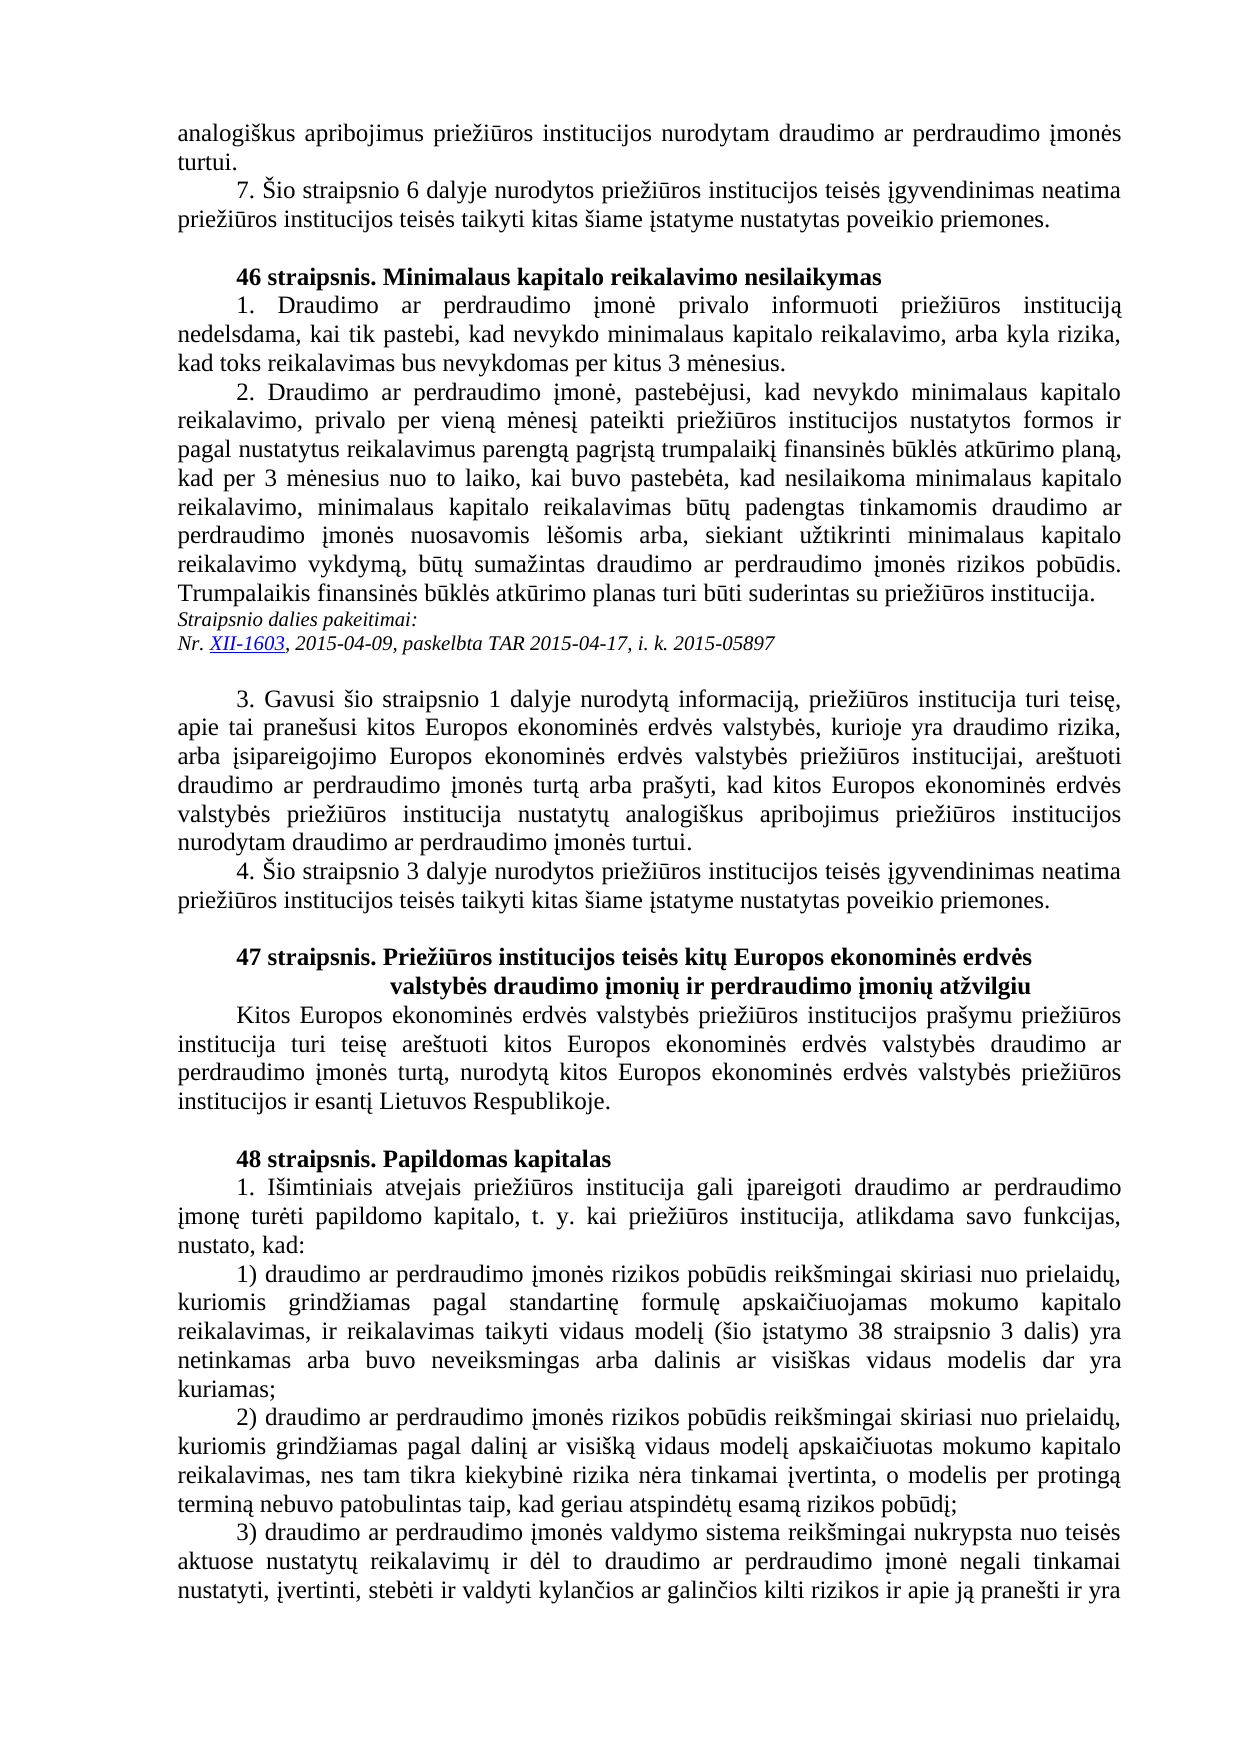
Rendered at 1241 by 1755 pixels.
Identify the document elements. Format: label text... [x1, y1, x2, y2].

text 7. Šio straipsnio 6 dalyje nurodytos priežiūros institucijos teisės įgyvendinimas neatima priežiūros institucijos teisės taikyti kitas šiame įstatyme nustatytas poveikio priemones. [177, 176, 1122, 233]
text 3. Gavusi šio straipsnio 1 dalyje nurodytą informaciją, priežiūros institucija turi teisę, apie tai pranešusi kitos Europos ekonominės erdvės valstybės, kurioje yra draudimo rizika, arba įsipareigojimo Europos ekonominės erdvės valstybės priežiūros institucijai, areštuoti draudimo ar perdraudimo įmonės turtą arba prašyti, kad kitos Europos ekonominės erdvės valstybės priežiūros institucija nustatytų analogiškus apribojimus priežiūros institucijos nurodytam draudimo ar perdraudimo įmonės turtui. [177, 684, 1122, 856]
text 1. Draudimo ar perdraudimo įmonė privalo informuoti priežiūros instituciją nedelsdama, kai tik pastebi, kad nevykdo minimalaus kapitalo reikalavimo, arba kyla rizika, kad toks reikalavimas bus nevykdomas per kitus 3 mėnesius. [177, 291, 1122, 377]
text 2. Draudimo ar perdraudimo įmonė, pastebėjusi, kad nevykdo minimalaus kapitalo reikalavimo, privalo per vieną mėnesį pateikti priežiūros institucijos nustatytos formos ir pagal nustatytus reikalavimus parengtą pagrįstą trumpalaikį finansinės būklės atkūrimo planą, kad per 3 mėnesius nuo to laiko, kai buvo pastebėta, kad nesilaikoma minimalaus kapitalo reikalavimo, minimalaus kapitalo reikalavimas būtų padengtas tinkamomis draudimo ar perdraudimo įmonės nuosavomis lėšomis arba, siekiant užtikrinti minimalaus kapitalo reikalavimo vykdymą, būtų sumažintas draudimo ar perdraudimo įmonės rizikos pobūdis. Trumpalaikis finansinės būklės atkūrimo planas turi būti suderintas su priežiūros institucija. [177, 377, 1122, 607]
text 46 straipsnis. Minimalaus kapitalo reikalavimo nesilaikymas [177, 262, 1122, 291]
text 2) draudimo ar perdraudimo įmonės rizikos pobūdis reikšmingai skiriasi nuo prielaidų, kuriomis grindžiamas pagal dalinį ar visišką vidaus modelį apskaičiuotas mokumo kapitalo reikalavimas, nes tam tikra kiekybinė rizika nėra tinkamai įvertinta, o modelis per protingą terminą nebuvo patobulintas taip, kad geriau atspindėtų esamą rizikos pobūdį; [177, 1402, 1122, 1517]
text Kitos Europos ekonominės erdvės valstybės priežiūros institucijos prašymu priežiūros institucija turi teisę areštuoti kitos Europos ekonominės erdvės valstybės draudimo ar perdraudimo įmonės turtą, nurodytą kitos Europos ekonominės erdvės valstybės priežiūros institucijos ir esantį Lietuvos Respublikoje. [177, 1000, 1122, 1115]
text 48 straipsnis. Papildomas kapitalas [177, 1144, 1122, 1172]
text 4. Šio straipsnio 3 dalyje nurodytos priežiūros institucijos teisės įgyvendinimas neatima priežiūros institucijos teisės taikyti kitas šiame įstatyme nustatytas poveikio priemones. [177, 856, 1122, 914]
text Straipsnio dalies pakeitimai: [177, 607, 1122, 631]
text analogiškus apribojimus priežiūros institucijos nurodytam draudimo ar perdraudimo įmonės turtui. [177, 118, 1122, 176]
text 1. Išimtiniais atvejais priežiūros institucija gali įpareigoti draudimo ar perdraudimo įmonę turėti papildomo kapitalo, t. y. kai priežiūros institucija, atlikdama savo funkcijas, nustato, kad: [177, 1172, 1122, 1259]
text 3) draudimo ar perdraudimo įmonės valdymo sistema reikšmingai nukrypsta nuo teisės aktuose nustatytų reikalavimų ir dėl to draudimo ar perdraudimo įmonė negali tinkamai nustatyti, įvertinti, stebėti ir valdyti kylančios ar galinčios kilti rizikos ir apie ją pranešti ir yra [177, 1517, 1122, 1604]
text 47 straipsnis. Priežiūros institucijos teisės kitų Europos ekonominės erdvės valstybės draudimo įmonių ir perdraudimo įmonių atžvilgiu [236, 942, 1122, 1000]
text Nr. XII-1603, 2015-04-09, paskelbta TAR 2015-04-17, i. k. 2015-05897 [177, 631, 1122, 655]
text 1) draudimo ar perdraudimo įmonės rizikos pobūdis reikšmingai skiriasi nuo prielaidų, kuriomis grindžiamas pagal standartinę formulę apskaičiuojamas mokumo kapitalo reikalavimas, ir reikalavimas taikyti vidaus modelį (šio įstatymo 38 straipsnio 3 dalis) yra netinkamas arba buvo neveiksmingas arba dalinis ar visiškas vidaus modelis dar yra kuriamas; [177, 1259, 1122, 1402]
